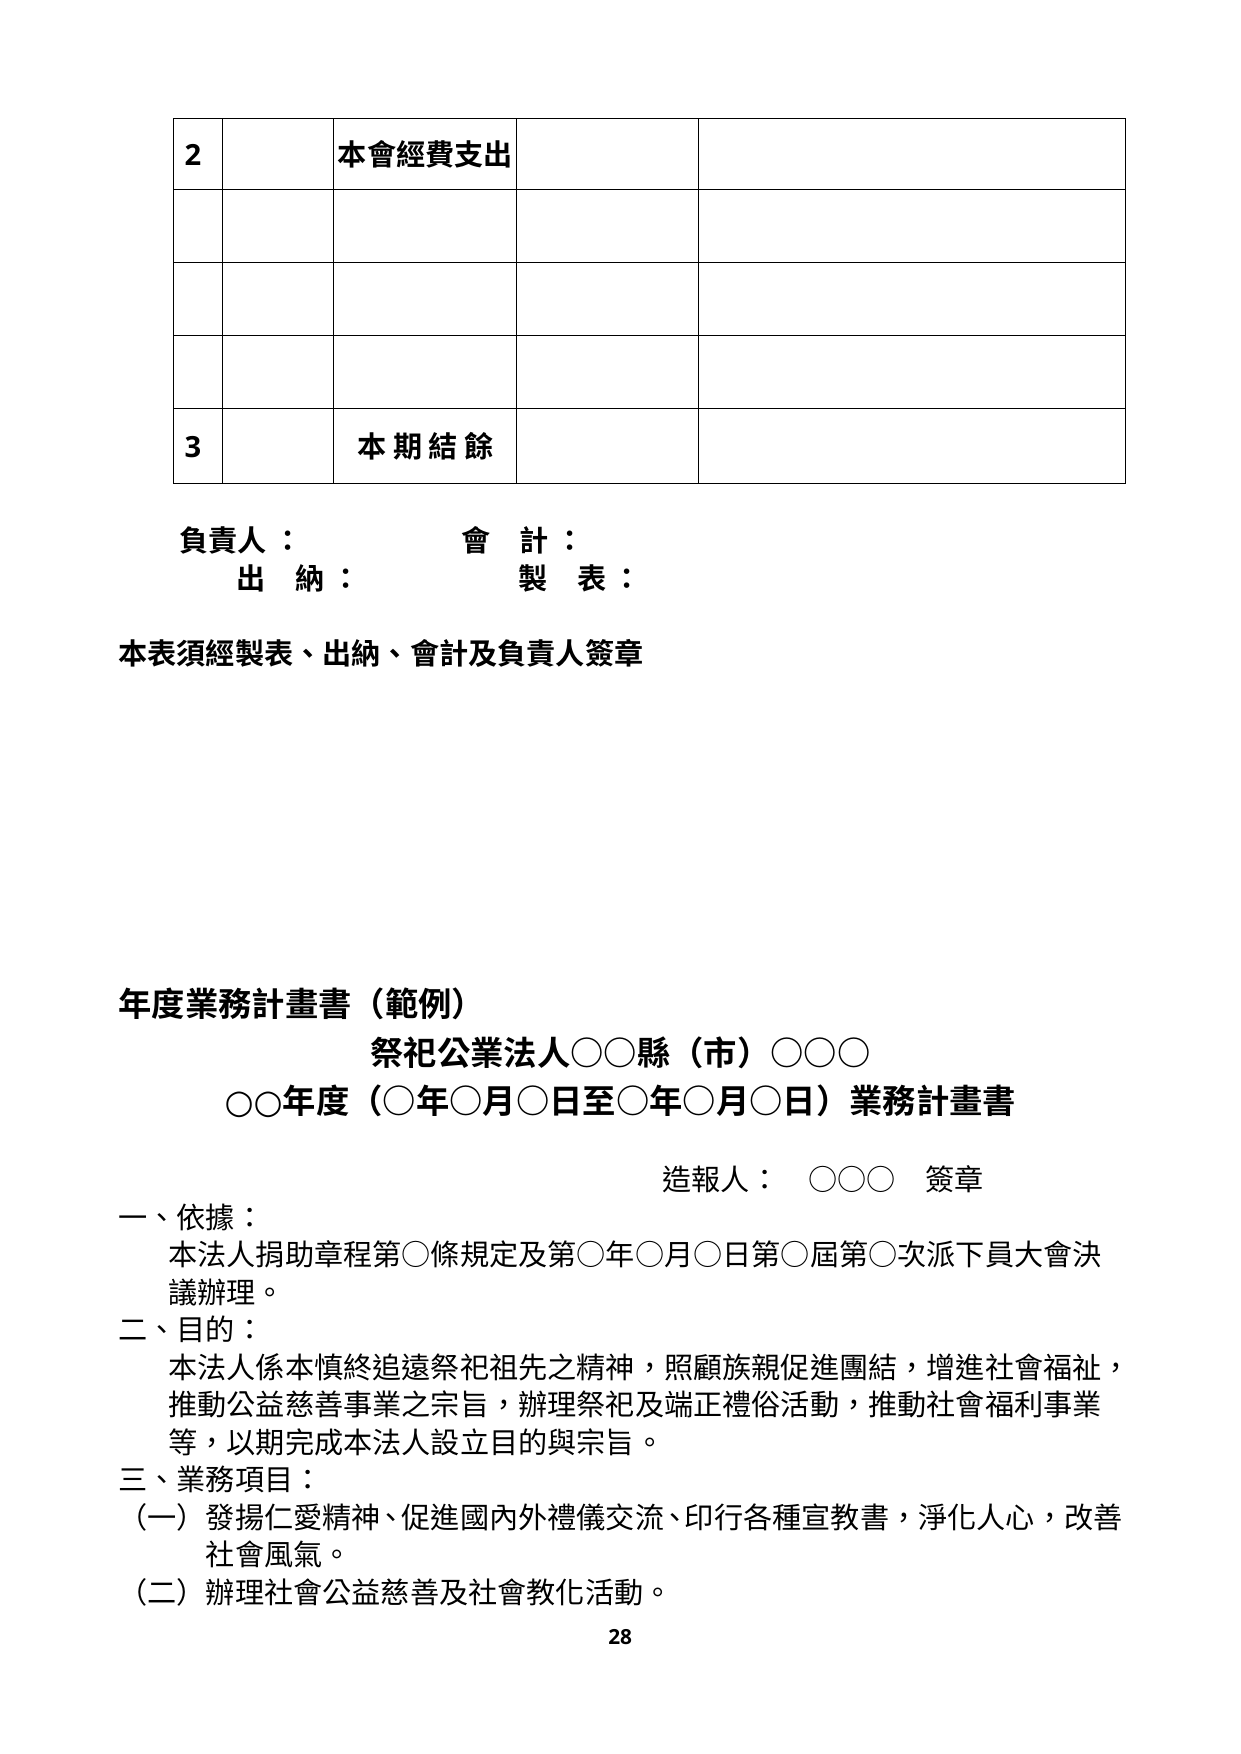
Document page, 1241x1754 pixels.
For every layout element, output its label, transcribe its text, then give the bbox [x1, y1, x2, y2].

table_cell [223, 409, 333, 483]
table_cell 3 [174, 409, 222, 483]
table_cell [699, 190, 1125, 262]
table_cell [223, 336, 333, 408]
table_cell [223, 263, 333, 335]
text 本法人捐助章程第○條規定及第○年○月○日第○屆第○次派下員大會決議辦理。 [168, 1236, 1122, 1311]
text 本表須經製表、出納、會計及負責人簽章 [118, 634, 1122, 672]
table_cell [223, 119, 333, 189]
table_cell [699, 336, 1125, 408]
table_cell [699, 263, 1125, 335]
text 出 納 ： 製 表 ： [237, 559, 1122, 597]
table_cell 2 [174, 119, 222, 189]
table_cell [334, 336, 516, 408]
table_cell [223, 190, 333, 262]
text 祭祀公業法人○○縣（市）○○○ [118, 1026, 1122, 1075]
table_cell [174, 190, 222, 262]
table_cell [517, 263, 698, 335]
table_cell [174, 263, 222, 335]
text 本法人係本慎終追遠祭祀祖先之精神，照顧族親促進團結，增進社會福祉，推動公益慈善事業之宗旨，辦理祭祀及端正禮俗活動，推動社會福利事業等，以期完成本法人設立目的與宗旨。 [168, 1348, 1122, 1461]
text 二、目的： [118, 1311, 1122, 1348]
text 負責人 ： 會 計 ： [118, 522, 1122, 559]
table_cell [699, 119, 1125, 189]
text 一、依據： [118, 1198, 1122, 1236]
table_cell [517, 409, 698, 483]
text ○○年度（○年○月○日至○年○月○日）業務計畫書 [118, 1075, 1122, 1123]
table_cell [517, 336, 698, 408]
text （二）辦理社會公益慈善及社會教化活動。 [118, 1573, 1122, 1611]
table_cell [174, 336, 222, 408]
table_cell [334, 190, 516, 262]
text （一）發揚仁愛精神、促進國內外禮儀交流、印行各種宣教書，淨化人心，改善社會風氣。 [118, 1498, 1122, 1573]
table_cell [517, 190, 698, 262]
table_cell 本 期 結 餘 [334, 409, 516, 483]
table_cell [517, 119, 698, 189]
table_cell [334, 263, 516, 335]
text 造報人： ○○○ 簽章 [393, 1123, 1122, 1198]
text 三、業務項目： [118, 1461, 1122, 1498]
text 年度業務計畫書（範例） [118, 978, 1122, 1026]
table_cell 本會經費支出 [334, 119, 516, 189]
table_cell [699, 409, 1125, 483]
